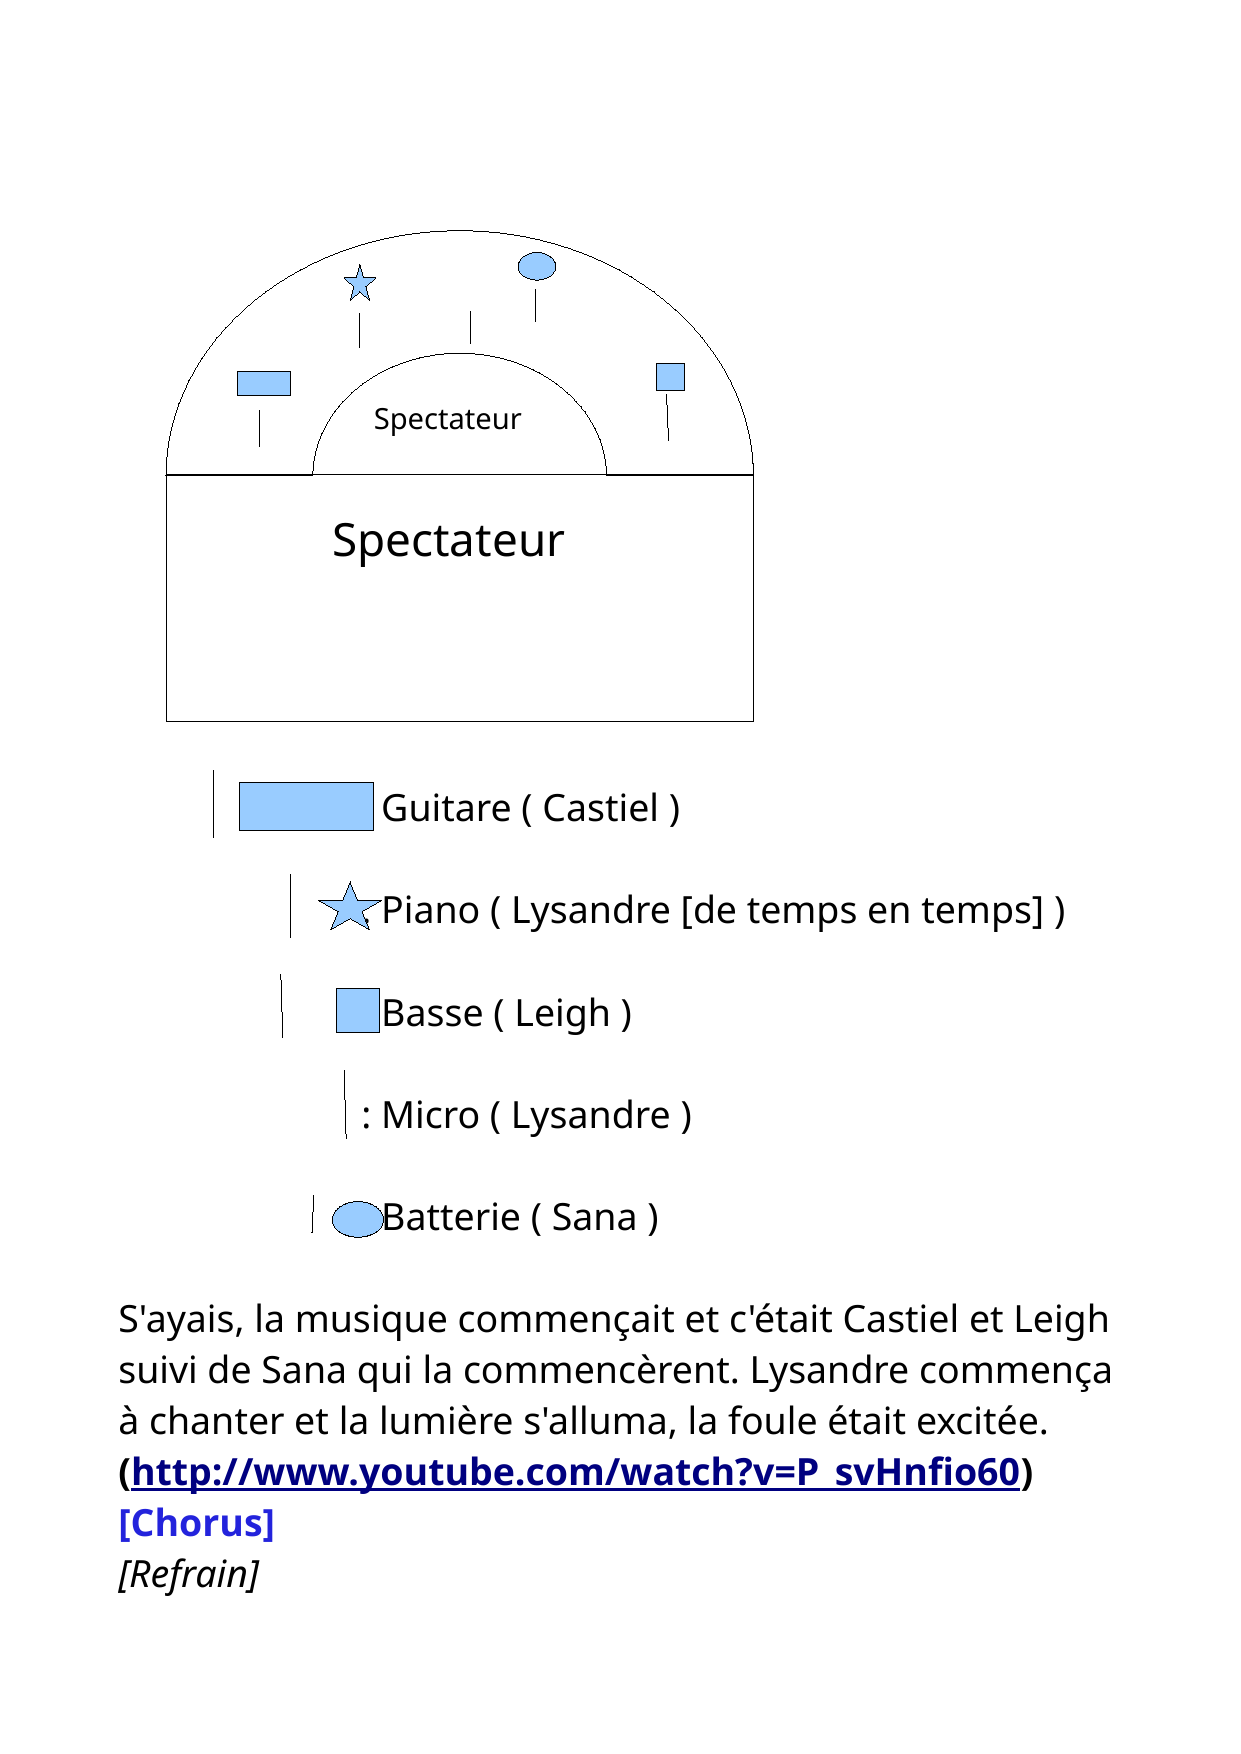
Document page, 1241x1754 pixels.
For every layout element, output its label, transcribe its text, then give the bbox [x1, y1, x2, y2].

text [118, 884, 290, 935]
text : Batterie ( Sana ) [118, 1190, 1122, 1241]
text : Micro ( Lysandre ) [118, 1088, 1122, 1139]
text : Piano ( Lysandre [de temps en temps] ) [291, 884, 1122, 935]
text (http://www.youtube.com/watch?v=P_svHnfio60) [118, 1445, 1122, 1496]
text : Guitare ( Castiel ) [214, 782, 1122, 833]
text S'ayais, la musique commençait et c'était Castiel et Leigh suivi de Sana qui la commencèrent. Lysandre commença à chanter et la lumière s'alluma, la foule était excitée. [118, 1292, 1122, 1445]
text [Chorus] [Refrain] [118, 1496, 1122, 1598]
text [118, 782, 213, 833]
text : Basse ( Leigh ) [118, 986, 1122, 1037]
